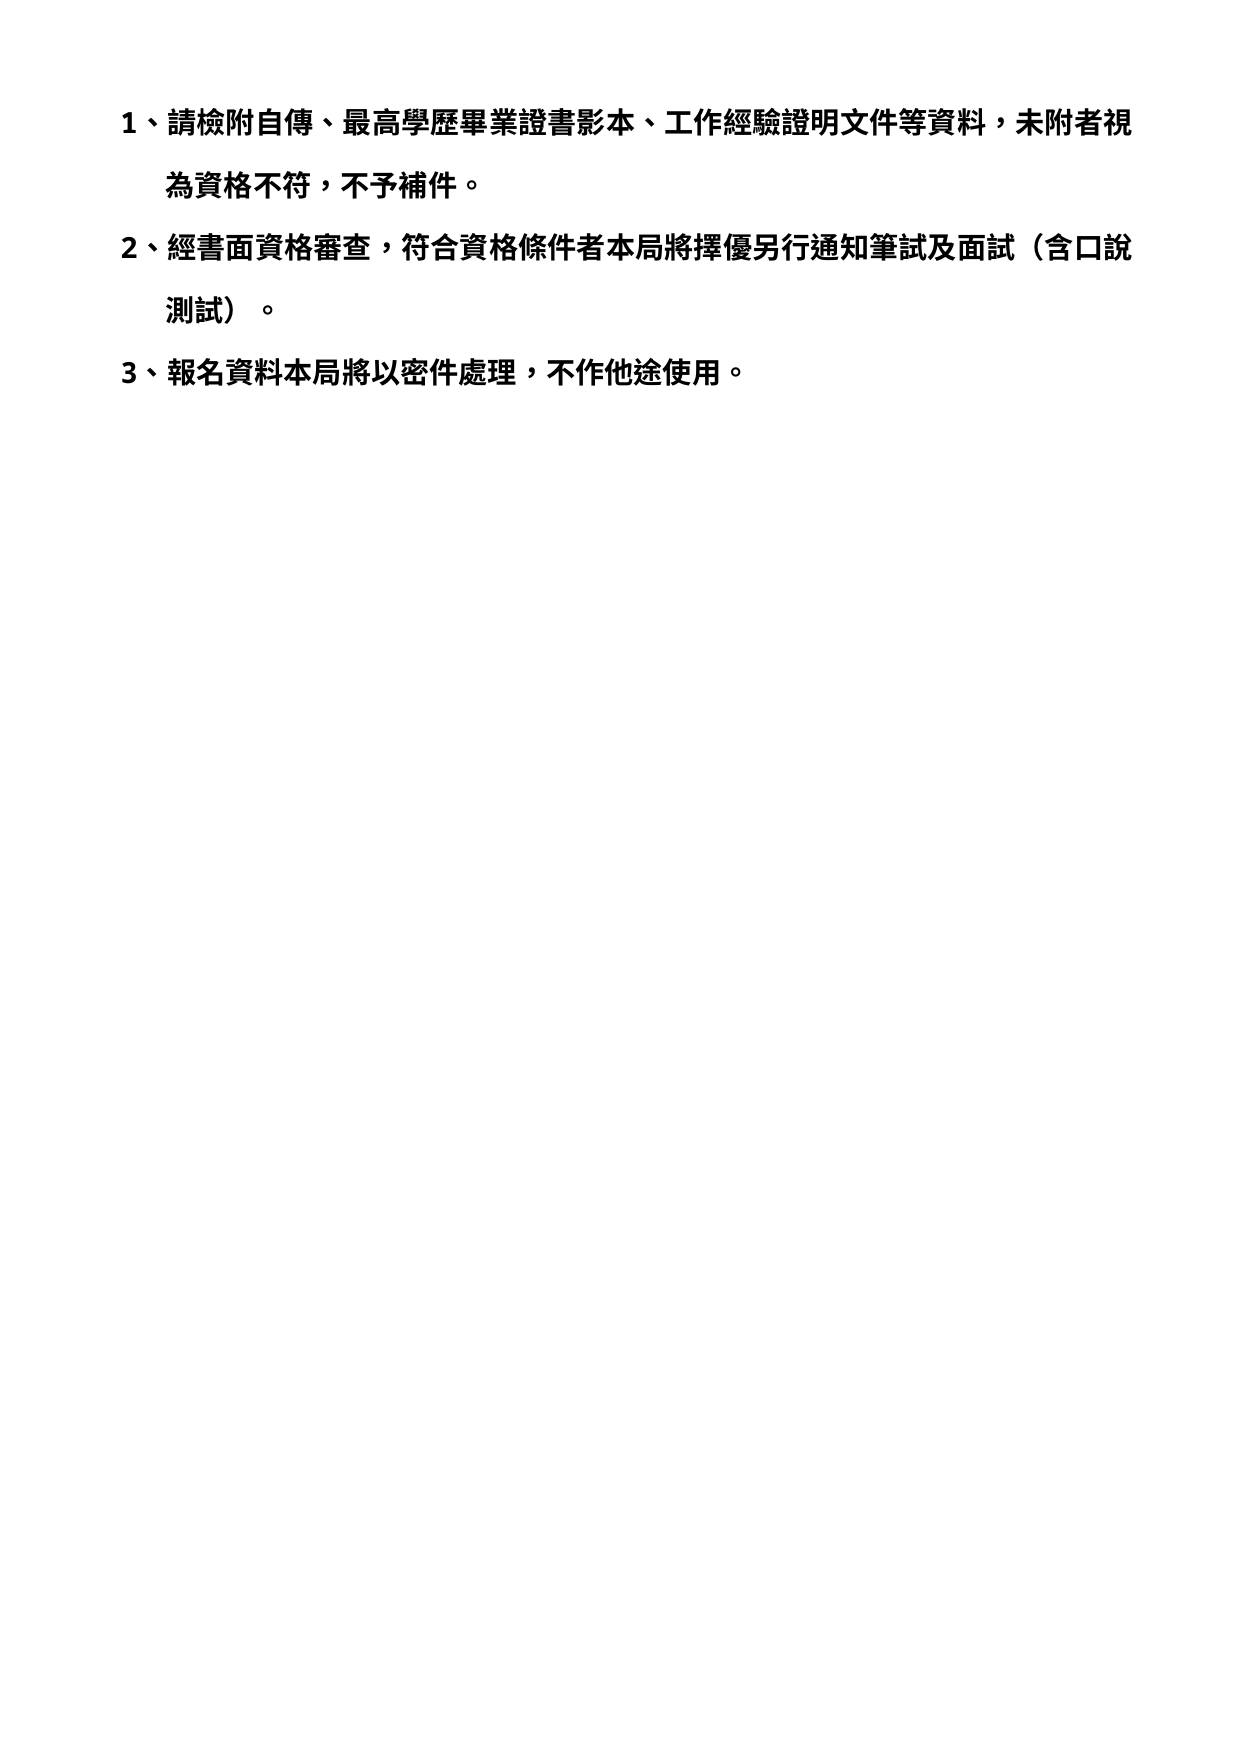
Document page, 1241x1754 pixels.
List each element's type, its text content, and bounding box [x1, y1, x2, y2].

text 1、請檢附自傳、最高學歷畢業證書影本、工作經驗證明文件等資料，未附者視為資格不符，不予補件。 [120, 79, 1134, 204]
text 3、報名資料本局將以密件處理，不作他途使用。 [120, 329, 1134, 392]
text 2、經書面資格審查，符合資格條件者本局將擇優另行通知筆試及面試（含口說測試）。 [120, 204, 1134, 329]
